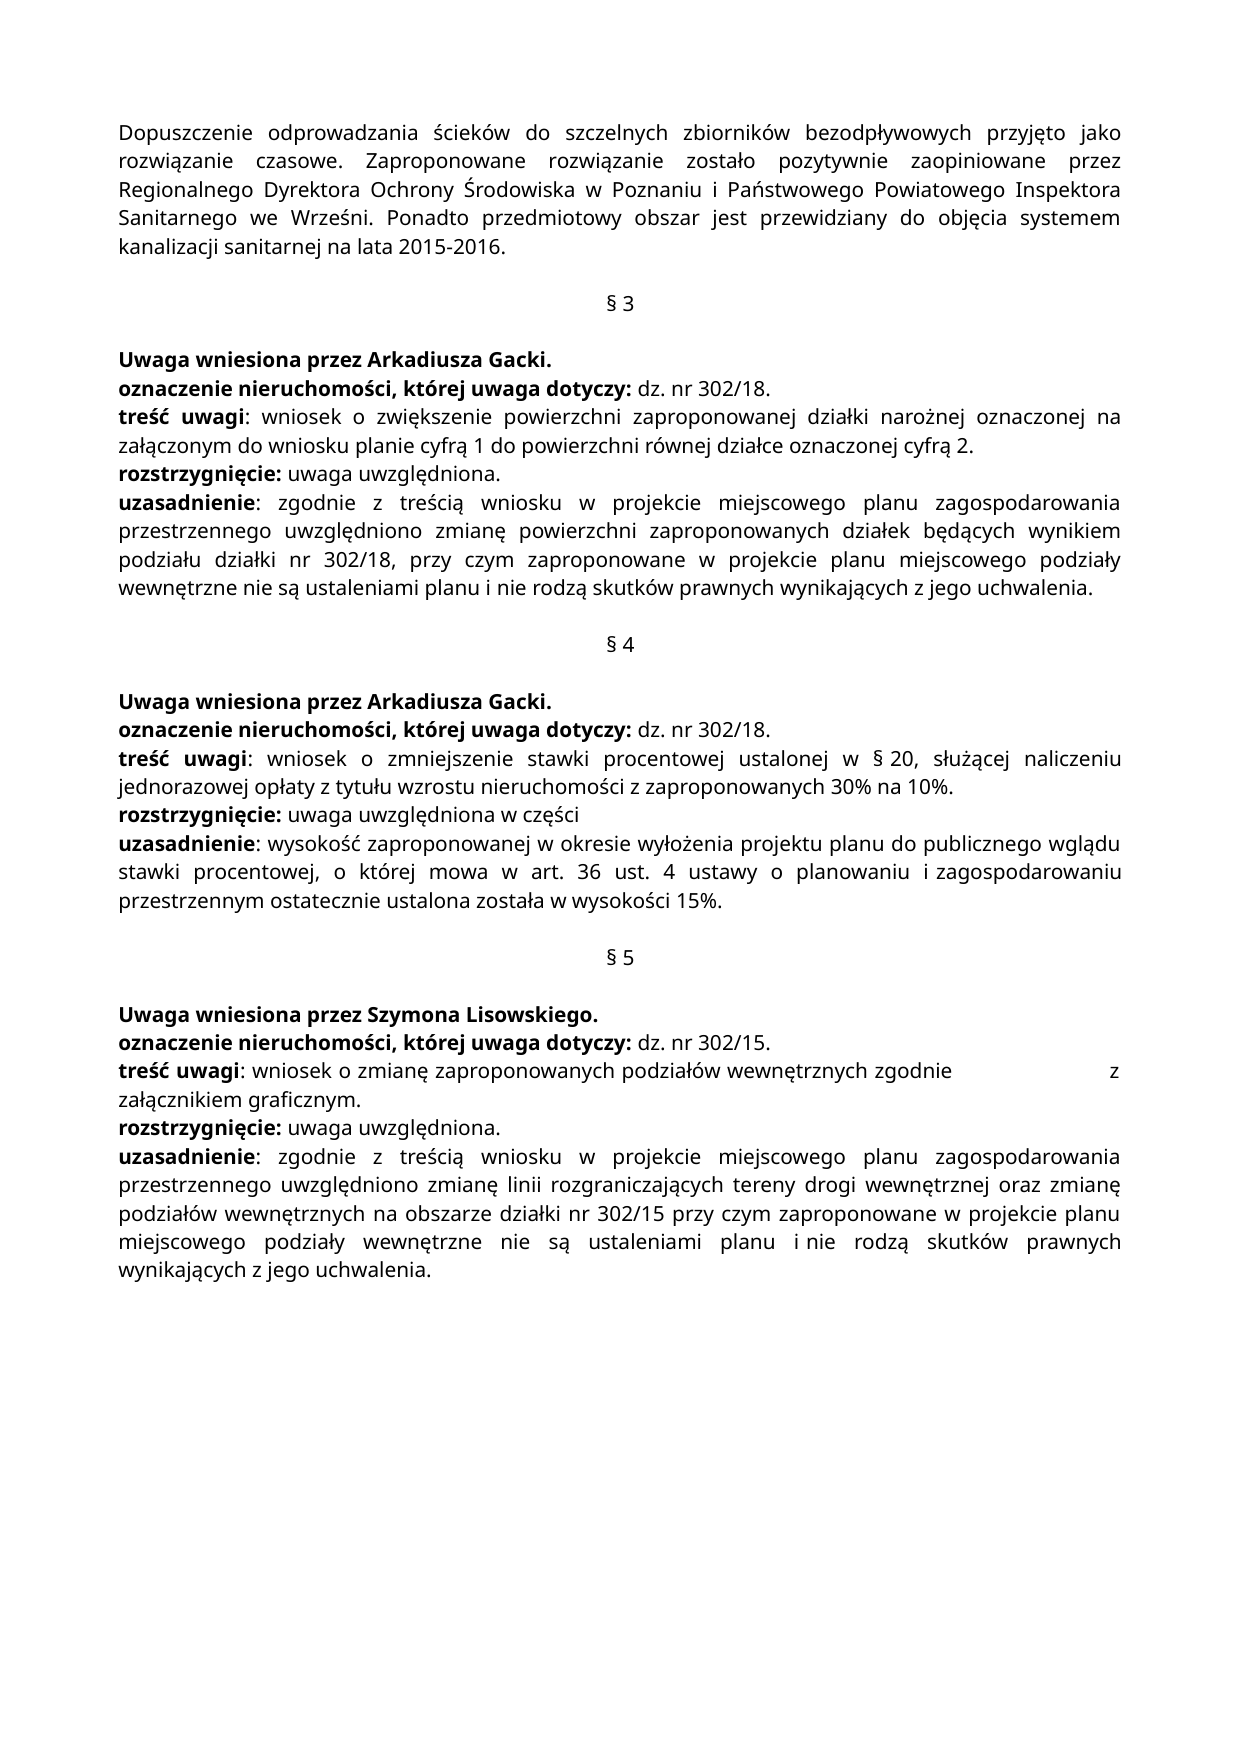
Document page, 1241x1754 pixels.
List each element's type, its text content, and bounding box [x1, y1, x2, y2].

text § 5 [118, 943, 1122, 971]
text rozstrzygnięcie: uwaga uwzględniona. [118, 1113, 1122, 1142]
text uzasadnienie: zgodnie z treścią wniosku w projekcie miejscowego planu zagospodarowania przestrzennego uwzględniono zmianę linii rozgraniczających tereny drogi wewnętrznej oraz zmianę podziałów wewnętrznych na obszarze działki nr 302/15 przy czym zaproponowane w projekcie planu miejscowego podziały wewnętrzne nie są ustaleniami planu i nie rodzą skutków prawnych wynikających z jego uchwalenia. [118, 1142, 1122, 1284]
text § 4 [118, 630, 1122, 658]
text oznaczenie nieruchomości, której uwaga dotyczy: dz. nr 302/18. [118, 374, 1122, 402]
text § 3 [118, 289, 1122, 317]
text Uwaga wniesiona przez Arkadiusza Gacki. [118, 687, 1122, 715]
text uzasadnienie: zgodnie z treścią wniosku w projekcie miejscowego planu zagospodarowania przestrzennego uwzględniono zmianę powierzchni zaproponowanych działek będących wynikiem podziału działki nr 302/18, przy czym zaproponowane w projekcie planu miejscowego podziały wewnętrzne nie są ustaleniami planu i nie rodzą skutków prawnych wynikających z jego uchwalenia. [118, 488, 1122, 602]
text rozstrzygnięcie: uwaga uwzględniona w części [118, 801, 1122, 829]
text Uwaga wniesiona przez Arkadiusza Gacki. [118, 346, 1122, 374]
text oznaczenie nieruchomości, której uwaga dotyczy: dz. nr 302/18. [118, 715, 1122, 744]
text oznaczenie nieruchomości, której uwaga dotyczy: dz. nr 302/15. [118, 1028, 1122, 1057]
text Uwaga wniesiona przez Szymona Lisowskiego. [118, 1000, 1122, 1028]
text Dopuszczenie odprowadzania ścieków do szczelnych zbiorników bezodpływowych przyjęto jako rozwiązanie czasowe. Zaproponowane rozwiązanie zostało pozytywnie zaopiniowane przez Regionalnego Dyrektora Ochrony Środowiska w Poznaniu i Państwowego Powiatowego Inspektora Sanitarnego we Wrześni. Ponadto przedmiotowy obszar jest przewidziany do objęcia systemem kanalizacji sanitarnej na lata 2015-2016. [118, 118, 1122, 260]
text rozstrzygnięcie: uwaga uwzględniona. [118, 459, 1122, 488]
text treść uwagi: wniosek o zmianę zaproponowanych podziałów wewnętrznych zgodnie z załącznikiem graficznym. [118, 1057, 1122, 1113]
text uzasadnienie: wysokość zaproponowanej w okresie wyłożenia projektu planu do publicznego wglądu stawki procentowej, o której mowa w art. 36 ust. 4 ustawy o planowaniu i zagospodarowaniu przestrzennym ostatecznie ustalona została w wysokości 15%. [118, 829, 1122, 914]
text treść uwagi: wniosek o zmniejszenie stawki procentowej ustalonej w § 20, służącej naliczeniu jednorazowej opłaty z tytułu wzrostu nieruchomości z zaproponowanych 30% na 10%. [118, 744, 1122, 801]
text treść uwagi: wniosek o zwiększenie powierzchni zaproponowanej działki narożnej oznaczonej na załączonym do wniosku planie cyfrą 1 do powierzchni równej działce oznaczonej cyfrą 2. [118, 402, 1122, 459]
